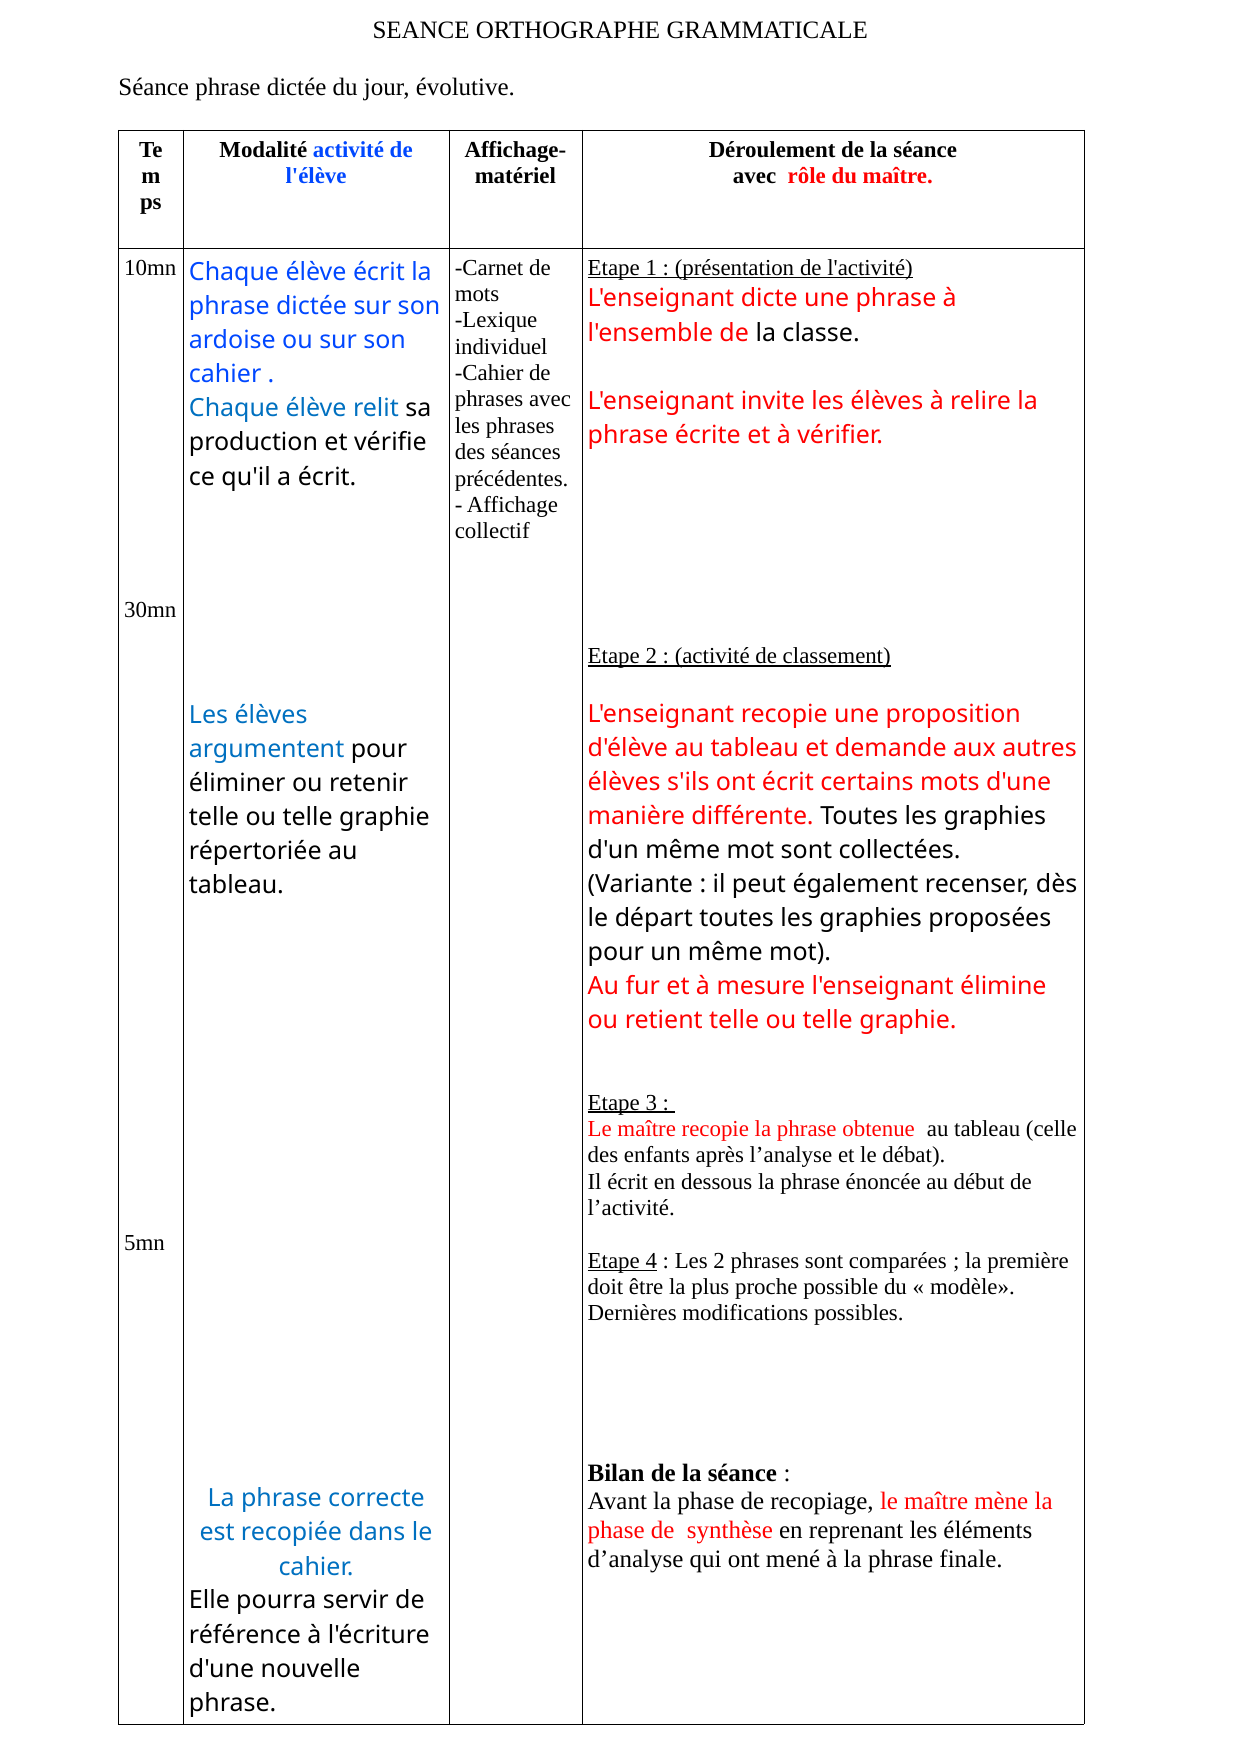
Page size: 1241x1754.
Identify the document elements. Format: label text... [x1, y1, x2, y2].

text Séance phrase dictée du jour, évolutive. [118, 72, 1122, 101]
table_cell -Carnet de mots -Lexique individuel -Cahier de phrases avec les phrases des séances précédentes. - Affichage collectif [450, 249, 582, 1724]
table_header Temps [119, 131, 183, 248]
table_header Déroulement de la séance avec rôle du maître. [583, 131, 1084, 248]
table_cell 10mn 30mn 5mn [119, 249, 183, 1724]
text SEANCE ORTHOGRAPHE GRAMMATICALE [118, 15, 1122, 43]
table_header Modalité activité de l'élève [184, 131, 449, 248]
table_header Affichage- matériel [450, 131, 582, 248]
table_cell Etape 1 : (présentation de l'activité) L'enseignant dicte une phrase à l'ensemble de la classe. L'enseignant invite les élèves à relire la phrase écrite et à vérifier. Etape 2 : (activité de classement) L'enseignant recopie une proposition d'élève au tableau et demande aux autres élèves s'ils ont écrit certains mots d'une manière différente. Toutes les graphies d'un même mot sont collectées. (Variante : il peut également recenser, dès le départ toutes les graphies proposées pour un même mot). Au fur et à mesure l'enseignant élimine ou retient telle ou telle graphie. Etape 3 : Le maître recopie la phrase obtenue au tableau (celle des enfants après l’analyse et le débat). Il écrit en dessous la phrase énoncée au début de l’activité. Etape 4 : Les 2 phrases sont comparées ; la première doit être la plus proche possible du « modèle». Dernières modifications possibles. Bilan de la séance : Avant la phase de recopiage, le maître mène la phase de synthèse en reprenant les éléments d’analyse qui ont mené à la phrase finale. [583, 249, 1084, 1724]
table_cell Chaque élève écrit la phrase dictée sur son ardoise ou sur son cahier . Chaque élève relit sa production et vérifie ce qu'il a écrit. Les élèves argumentent pour éliminer ou retenir telle ou telle graphie répertoriée au tableau. La phrase correcte est recopiée dans le cahier. Elle pourra servir de référence à l'écriture d'une nouvelle phrase. [184, 249, 449, 1724]
